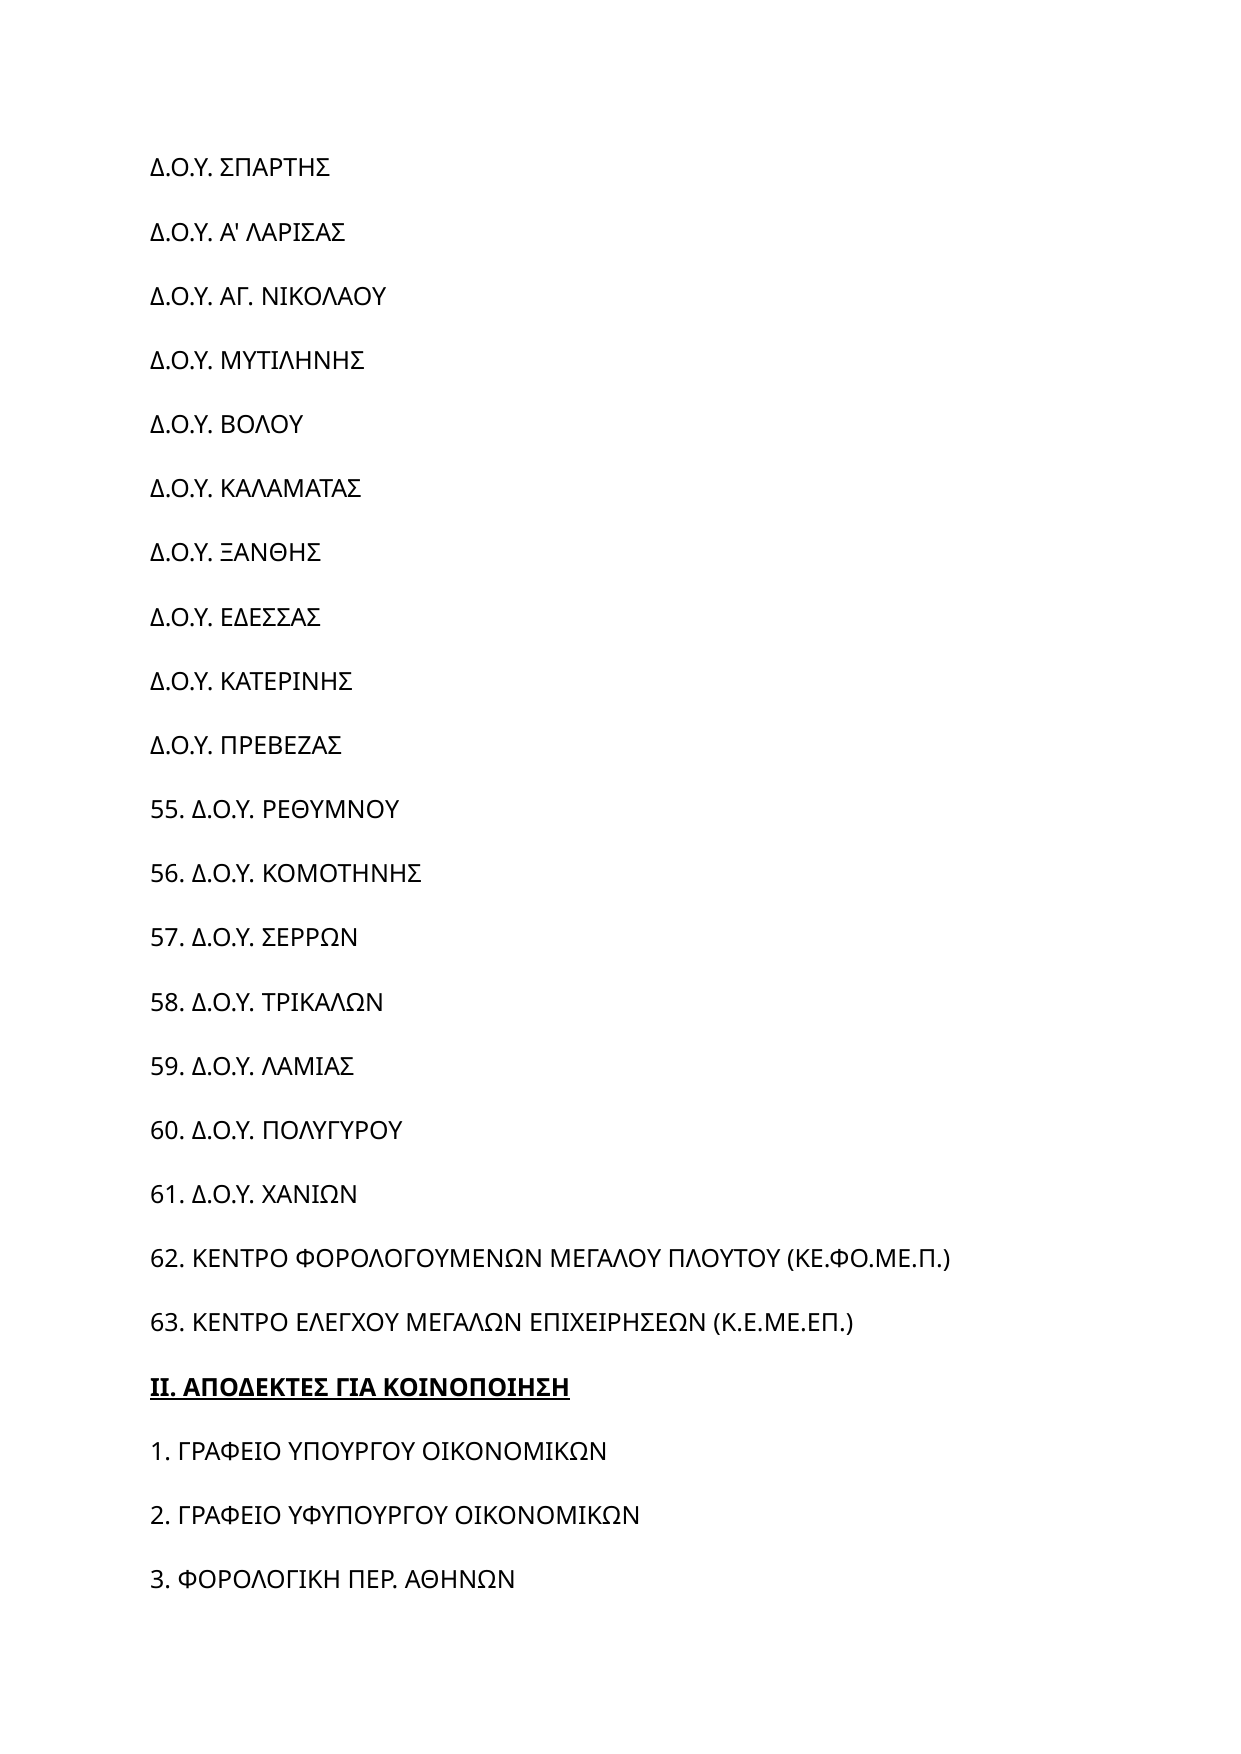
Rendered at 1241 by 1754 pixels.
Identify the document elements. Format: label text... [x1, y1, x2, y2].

text Δ.Ο.Υ. ΠΡΕΒΕΖΑΣ [150, 727, 1090, 762]
text Δ.Ο.Υ. ΕΔΕΣΣΑΣ [150, 599, 1090, 633]
text 58. Δ.Ο.Υ. ΤΡΙΚΑΛΩΝ [150, 984, 1090, 1018]
text 2. ΓΡΑΦΕΙΟ ΥΦΥΠΟΥΡΓΟΥ ΟΙΚΟΝΟΜΙΚΩΝ [150, 1497, 1090, 1532]
text Δ.Ο.Υ. Α' ΛΑΡΙΣΑΣ [150, 214, 1090, 248]
text 1. ΓΡΑΦΕΙΟ ΥΠΟΥΡΓΟΥ ΟΙΚΟΝΟΜΙΚΩΝ [150, 1433, 1090, 1467]
text Δ.Ο.Υ. ΣΠΑΡΤΗΣ [150, 150, 1090, 184]
text ΙΙ. ΑΠΟΔΕΚΤΕΣ ΓΙΑ ΚΟΙΝΟΠΟΙΗΣΗ [150, 1369, 1090, 1403]
text 59. Δ.Ο.Υ. ΛΑΜΙΑΣ [150, 1048, 1090, 1082]
text 3. ΦΟΡΟΛΟΓΙΚΗ ΠΕΡ. ΑΘΗΝΩΝ [150, 1562, 1090, 1596]
text 56. Δ.Ο.Υ. ΚΟΜΟΤΗΝΗΣ [150, 856, 1090, 890]
text 63. ΚENΤΡΟ ΕΛΕΓΧΟΥ ΜΕΓΑΛΩΝ ΕΠΙΧΕΙΡΗΣΕΩΝ (Κ.Ε.ΜΕ.ΕΠ.) [150, 1305, 1090, 1339]
text Δ.Ο.Υ. ΜΥΤΙΛΗΝΗΣ [150, 342, 1090, 377]
text 62. ΚΕΝΤΡΟ ΦΟΡΟΛΟΓΟΥΜΕΝΩΝ ΜΕΓΑΛΟΥ ΠΛΟΥΤΟΥ (ΚΕ.ΦΟ.ΜΕ.Π.) [150, 1241, 1090, 1275]
text Δ.Ο.Υ. ΚΑΤΕΡΙΝΗΣ [150, 663, 1090, 697]
text Δ.Ο.Υ. ΞΑΝΘΗΣ [150, 535, 1090, 569]
text 60. Δ.Ο.Υ. ΠΟΛΥΓΥΡΟΥ [150, 1112, 1090, 1147]
text Δ.Ο.Υ. ΚΑΛΑΜΑΤΑΣ [150, 471, 1090, 505]
text 61. Δ.Ο.Υ. ΧΑΝΙΩΝ [150, 1177, 1090, 1211]
text Δ.Ο.Υ. ΒΟΛΟΥ [150, 407, 1090, 441]
text 57. Δ.Ο.Υ. ΣΕΡΡΩΝ [150, 920, 1090, 954]
text Δ.Ο.Υ. ΑΓ. ΝΙΚΟΛΑΟΥ [150, 278, 1090, 312]
text 55. Δ.Ο.Υ. ΡΕΘΥΜΝΟΥ [150, 792, 1090, 826]
